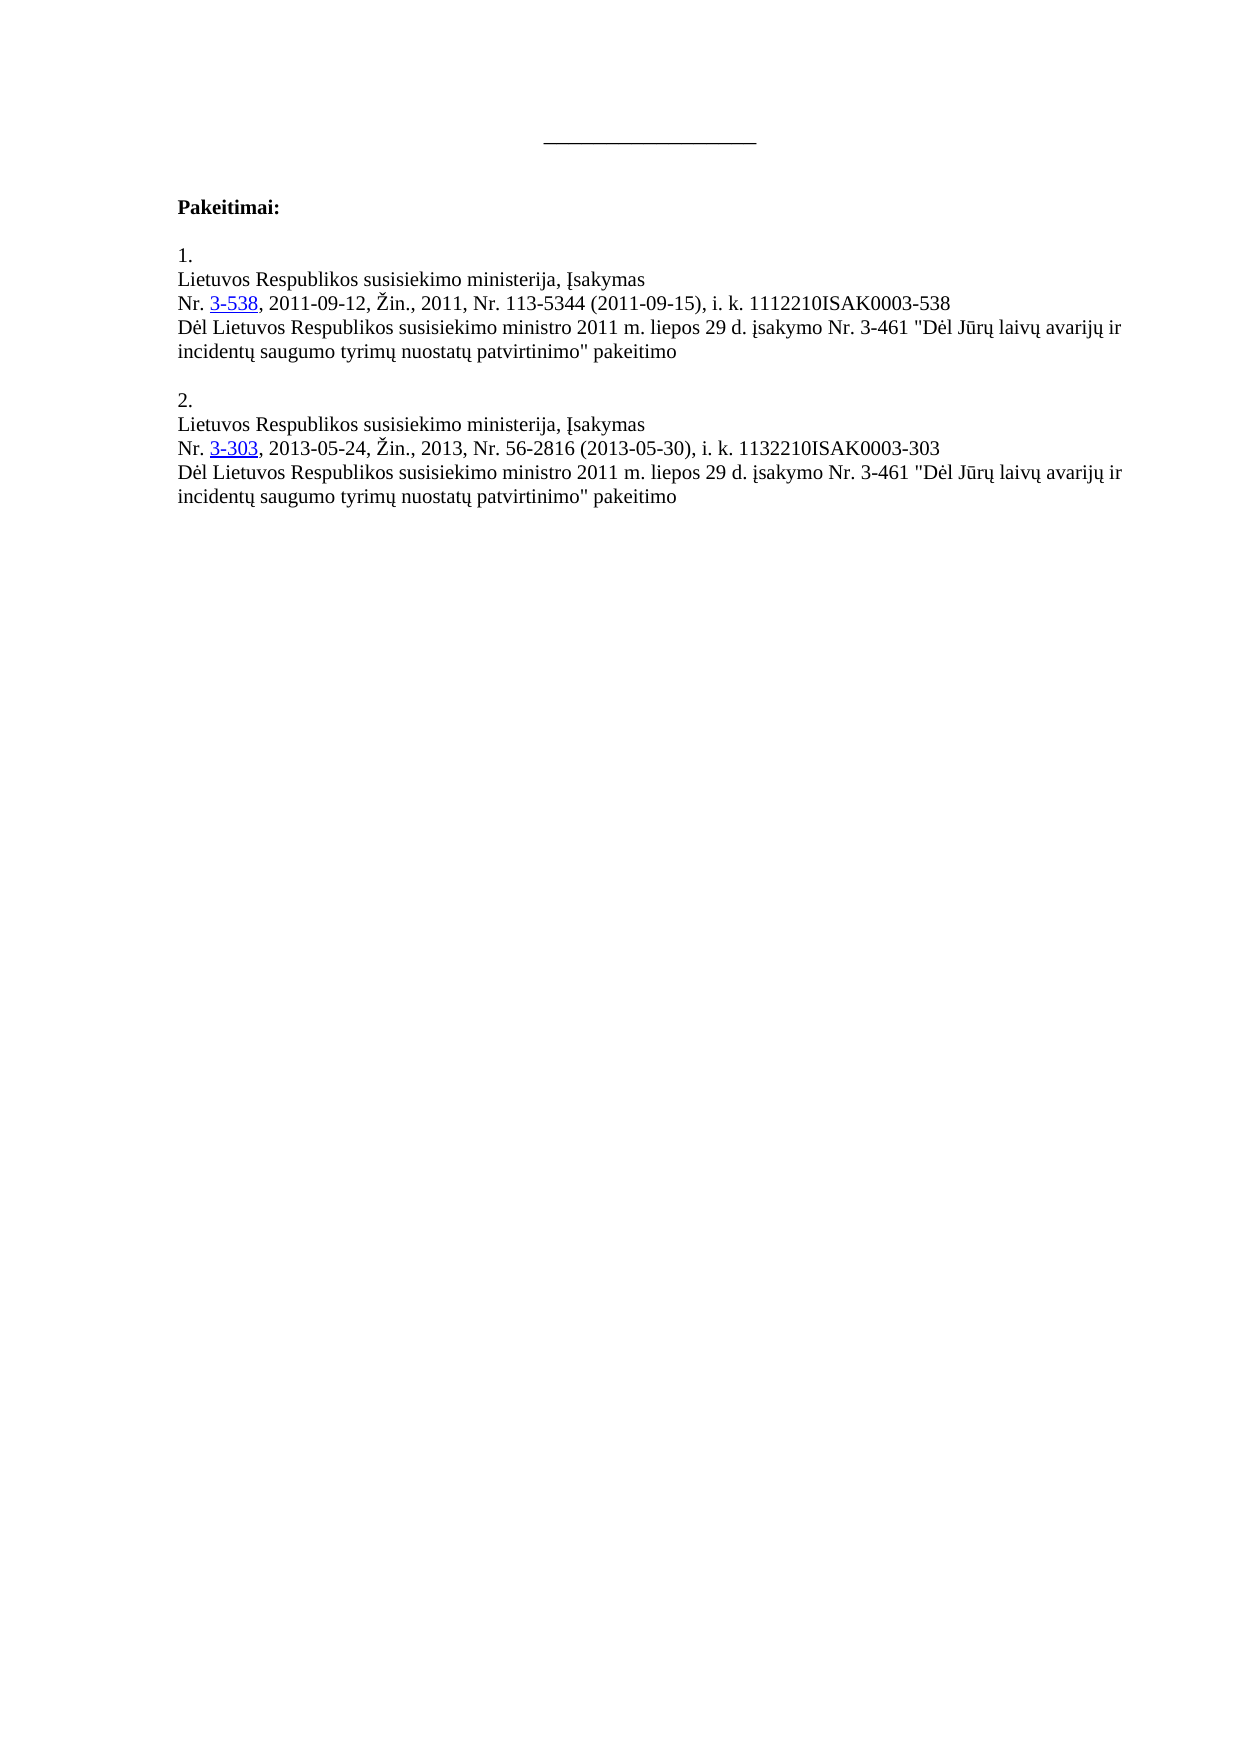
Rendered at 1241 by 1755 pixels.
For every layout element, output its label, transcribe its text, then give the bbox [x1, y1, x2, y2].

text _________________ [177, 118, 1122, 147]
text Dėl Lietuvos Respublikos susisiekimo ministro 2011 m. liepos 29 d. įsakymo Nr. 3-461 "Dėl Jūrų laivų avarijų ir incidentų saugumo tyrimų nuostatų patvirtinimo" pakeitimo [177, 315, 1122, 363]
text Nr. 3-538, 2011-09-12, Žin., 2011, Nr. 113-5344 (2011-09-15), i. k. 1112210ISAK0003-538 [177, 291, 1122, 315]
text Dėl Lietuvos Respublikos susisiekimo ministro 2011 m. liepos 29 d. įsakymo Nr. 3-461 "Dėl Jūrų laivų avarijų ir incidentų saugumo tyrimų nuostatų patvirtinimo" pakeitimo [177, 460, 1122, 508]
text Nr. 3-303, 2013-05-24, Žin., 2013, Nr. 56-2816 (2013-05-30), i. k. 1132210ISAK0003-303 [177, 436, 1122, 460]
text Lietuvos Respublikos susisiekimo ministerija, Įsakymas [177, 267, 1122, 291]
text Lietuvos Respublikos susisiekimo ministerija, Įsakymas [177, 412, 1122, 436]
text Pakeitimai: [177, 195, 1122, 219]
text 1. [177, 243, 1122, 267]
text 2. [177, 387, 1122, 412]
